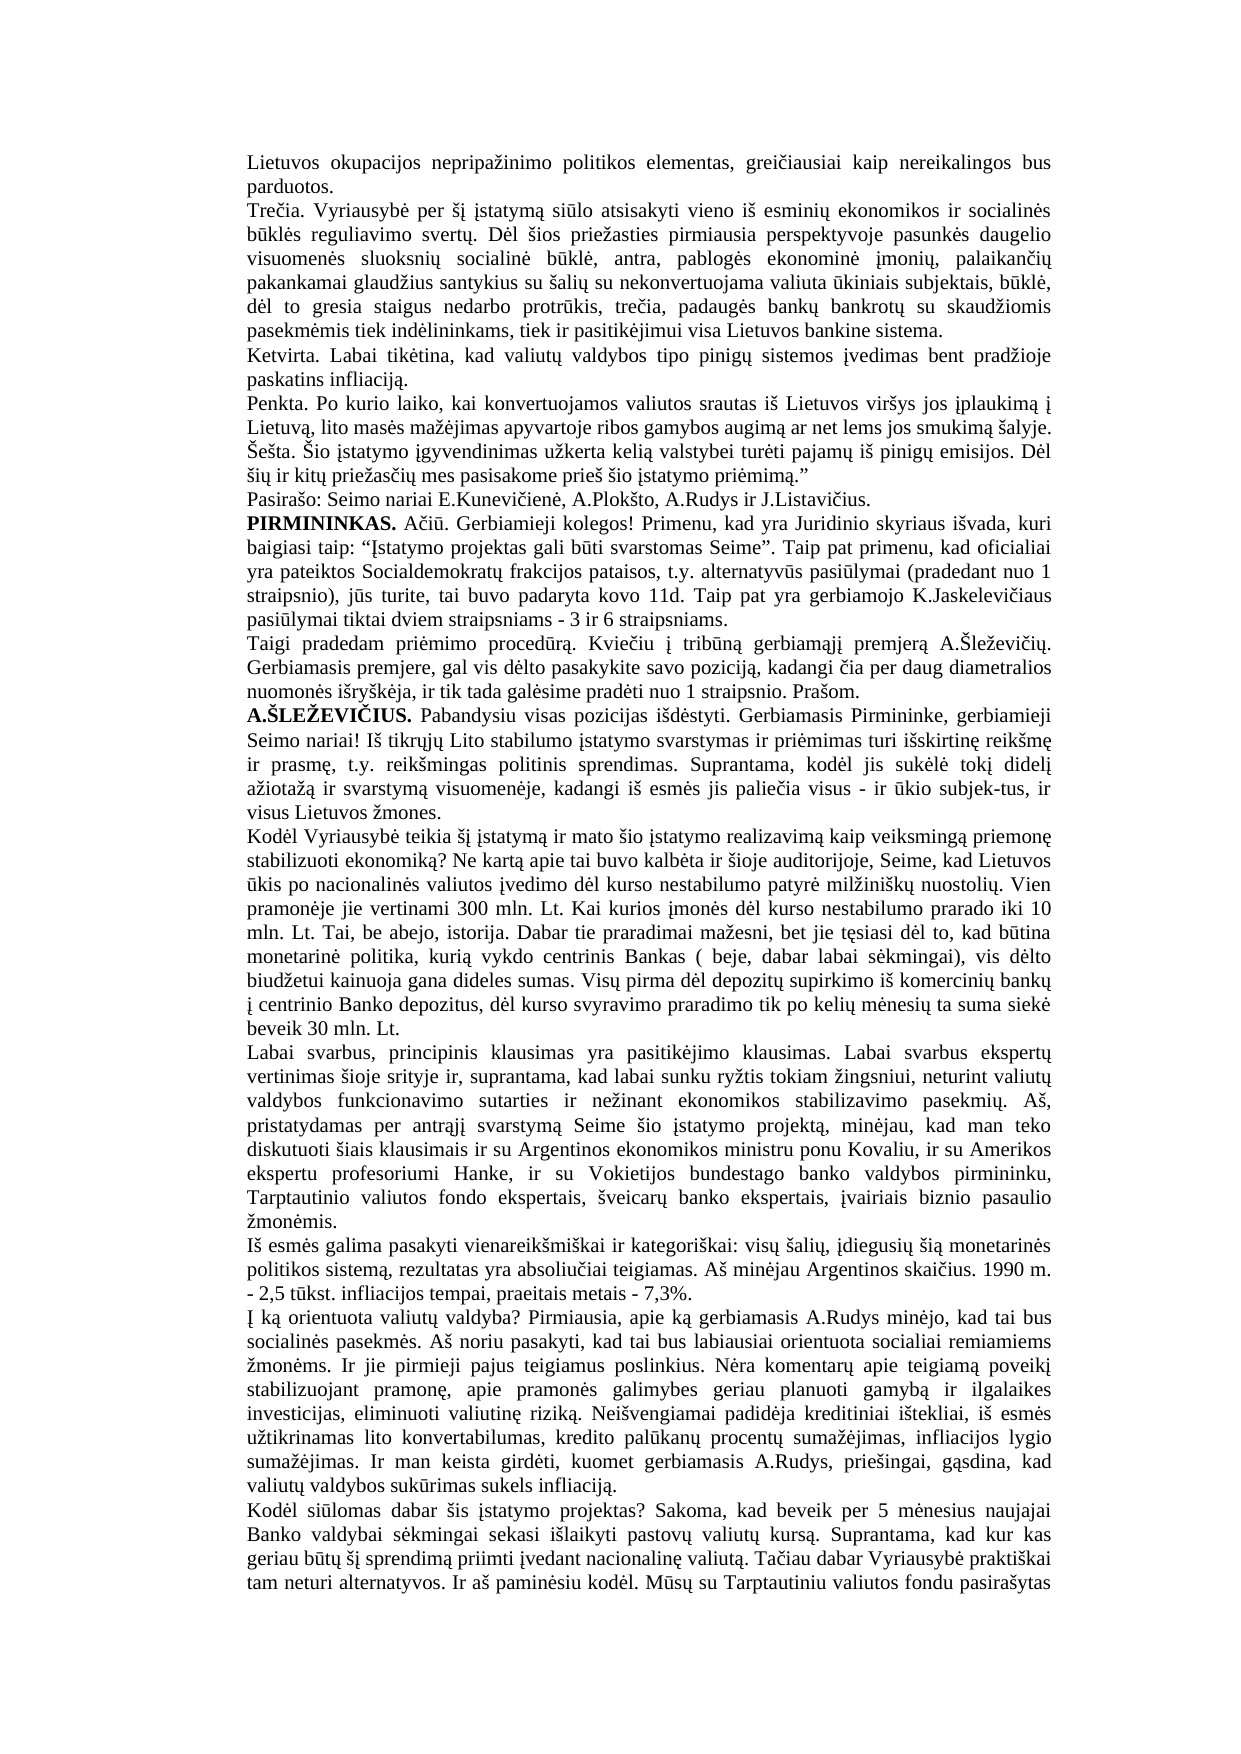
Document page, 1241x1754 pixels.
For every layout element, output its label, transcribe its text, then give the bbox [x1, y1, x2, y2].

text Šešta. Šio įstatymo įgyvendinimas užkerta kelią valstybei turėti pajamų iš pinigų emisijos. Dėl šių ir kitų priežasčių mes pasisakome prieš šio įstatymo priėmimą.” [247, 439, 1053, 487]
text Kodėl Vyriausybė teikia šį įstatymą ir mato šio įstatymo realizavimą kaip veiksmingą priemonę stabilizuoti ekonomiką? Ne kartą apie tai buvo kalbėta ir šioje auditorijoje, Seime, kad Lietuvos ūkis po nacionalinės valiutos įvedimo dėl kurso nestabilumo patyrė milžiniškų nuostolių. Vien pramonėje jie vertinami 300 mln. Lt. Kai kurios įmonės dėl kurso nestabilumo prarado iki 10 mln. Lt. Tai, be abejo, istorija. Dabar tie praradimai mažesni, bet jie tęsiasi dėl to, kad būtina monetarinė politika, kurią vykdo centrinis Bankas ( beje, dabar labai sėkmingai), vis dėlto biudžetui kainuoja gana dideles sumas. Visų pirma dėl depozitų supirkimo iš komercinių bankų į centrinio Banko depozitus, dėl kurso svyravimo praradimo tik po kelių mėnesių ta suma siekė beveik 30 mln. Lt. [247, 824, 1053, 1040]
text Ketvirta. Labai tikėtina, kad valiutų valdybos tipo pinigų sistemos įvedimas bent pradžioje paskatins infliaciją. [247, 342, 1053, 391]
text Trečia. Vyriausybė per šį įstatymą siūlo atsisakyti vieno iš esminių ekonomikos ir socialinės būklės reguliavimo svertų. Dėl šios priežasties pirmiausia perspektyvoje pasunkės daugelio visuomenės sluoksnių socialinė būklė, antra, pablogės ekonominė įmonių, palaikančių pakankamai glaudžius santykius su šalių su nekonvertuojama valiuta ūkiniais subjektais, būklė, dėl to gresia staigus nedarbo protrūkis, trečia, padaugės bankų bankrotų su skaudžiomis pasekmėmis tiek indėlininkams, tiek ir pasitikėjimui visa Lietuvos bankine sistema. [247, 198, 1053, 342]
text Labai svarbus, principinis klausimas yra pasitikėjimo klausimas. Labai svarbus ekspertų vertinimas šioje srityje ir, suprantama, kad labai sunku ryžtis tokiam žingsniui, neturint valiutų valdybos funkcionavimo sutarties ir nežinant ekonomikos stabilizavimo pasekmių. Aš, pristatydamas per antrąjį svarstymą Seime šio įstatymo projektą, minėjau, kad man teko diskutuoti šiais klausimais ir su Argentinos ekonomikos ministru ponu Kovaliu, ir su Amerikos ekspertu profesoriumi Hanke, ir su Vokietijos bundestago banko valdybos pirmininku, Tarptautinio valiutos fondo ekspertais, šveicarų banko ekspertais, įvairiais biznio pasaulio žmonėmis. [247, 1040, 1053, 1233]
text A.ŠLEŽEVIČIUS. Pabandysiu visas pozicijas išdėstyti. Gerbiamasis Pirmininke, gerbiamieji Seimo nariai! Iš tikrųjų Lito stabilumo įstatymo svarstymas ir priėmimas turi išskirtinę reikšmę ir prasmę, t.y. reikšmingas politinis sprendimas. Suprantama, kodėl jis sukėlė tokį didelį ažiotažą ir svarstymą visuomenėje, kadangi iš esmės jis paliečia visus - ir ūkio subjek-tus, ir visus Lietuvos žmones. [247, 703, 1053, 824]
text PIRMININKAS. Ačiū. Gerbiamieji kolegos! Primenu, kad yra Juridinio skyriaus išvada, kuri baigiasi taip: “Įstatymo projektas gali būti svarstomas Seime”. Taip pat primenu, kad oficialiai yra pateiktos Socialdemokratų frakcijos pataisos, t.y. alternatyvūs pasiūlymai (pradedant nuo 1 straipsnio), jūs turite, tai buvo padaryta kovo 11d. Taip pat yra gerbiamojo K.Jaskelevičiaus pasiūlymai tiktai dviem straipsniams - 3 ir 6 straipsniams. [247, 511, 1053, 631]
text Penkta. Po kurio laiko, kai konvertuojamos valiutos srautas iš Lietuvos viršys jos įplaukimą į Lietuvą, lito masės mažėjimas apyvartoje ribos gamybos augimą ar net lems jos smukimą šalyje. [247, 391, 1053, 439]
text Į ką orientuota valiutų valdyba? Pirmiausia, apie ką gerbiamasis A.Rudys minėjo, kad tai bus socialinės pasekmės. Aš noriu pasakyti, kad tai bus labiausiai orientuota socialiai remiamiems žmonėms. Ir jie pirmieji pajus teigiamus poslinkius. Nėra komentarų apie teigiamą poveikį stabilizuojant pramonę, apie pramonės galimybes geriau planuoti gamybą ir ilgalaikes investicijas, eliminuoti valiutinę riziką. Neišvengiamai padidėja kreditiniai ištekliai, iš esmės užtikrinamas lito konvertabilumas, kredito palūkanų procentų sumažėjimas, infliacijos lygio sumažėjimas. Ir man keista girdėti, kuomet gerbiamasis A.Rudys, priešingai, gąsdina, kad valiutų valdybos sukūrimas sukels infliaciją. [247, 1305, 1053, 1497]
text Pasirašo: Seimo nariai E.Kunevičienė, A.Plokšto, A.Rudys ir J.Listavičius. [247, 487, 1053, 511]
text Iš esmės galima pasakyti vienareikšmiškai ir kategoriškai: visų šalių, įdiegusių šią monetarinės politikos sistemą, rezultatas yra absoliučiai teigiamas. Aš minėjau Argentinos skaičius. 1990 m. - 2,5 tūkst. infliacijos tempai, praeitais metais - 7,3%. [247, 1233, 1053, 1305]
text Lietuvos okupacijos nepripažinimo politikos elementas, greičiausiai kaip nereikalingos bus parduotos. [247, 150, 1053, 198]
text Kodėl siūlomas dabar šis įstatymo projektas? Sakoma, kad beveik per 5 mėnesius naujajai Banko valdybai sėkmingai sekasi išlaikyti pastovų valiutų kursą. Suprantama, kad kur kas geriau būtų šį sprendimą priimti įvedant nacionalinę valiutą. Tačiau dabar Vyriausybė praktiškai tam neturi alternatyvos. Ir aš paminėsiu kodėl. Mūsų su Tarptautiniu valiutos fondu pasirašytas [247, 1497, 1053, 1594]
text Taigi pradedam priėmimo procedūrą. Kviečiu į tribūną gerbiamąjį premjerą A.Šleževičių. Gerbiamasis premjere, gal vis dėlto pasakykite savo poziciją, kadangi čia per daug diametralios nuomonės išryškėja, ir tik tada galėsime pradėti nuo 1 straipsnio. Prašom. [247, 631, 1053, 703]
